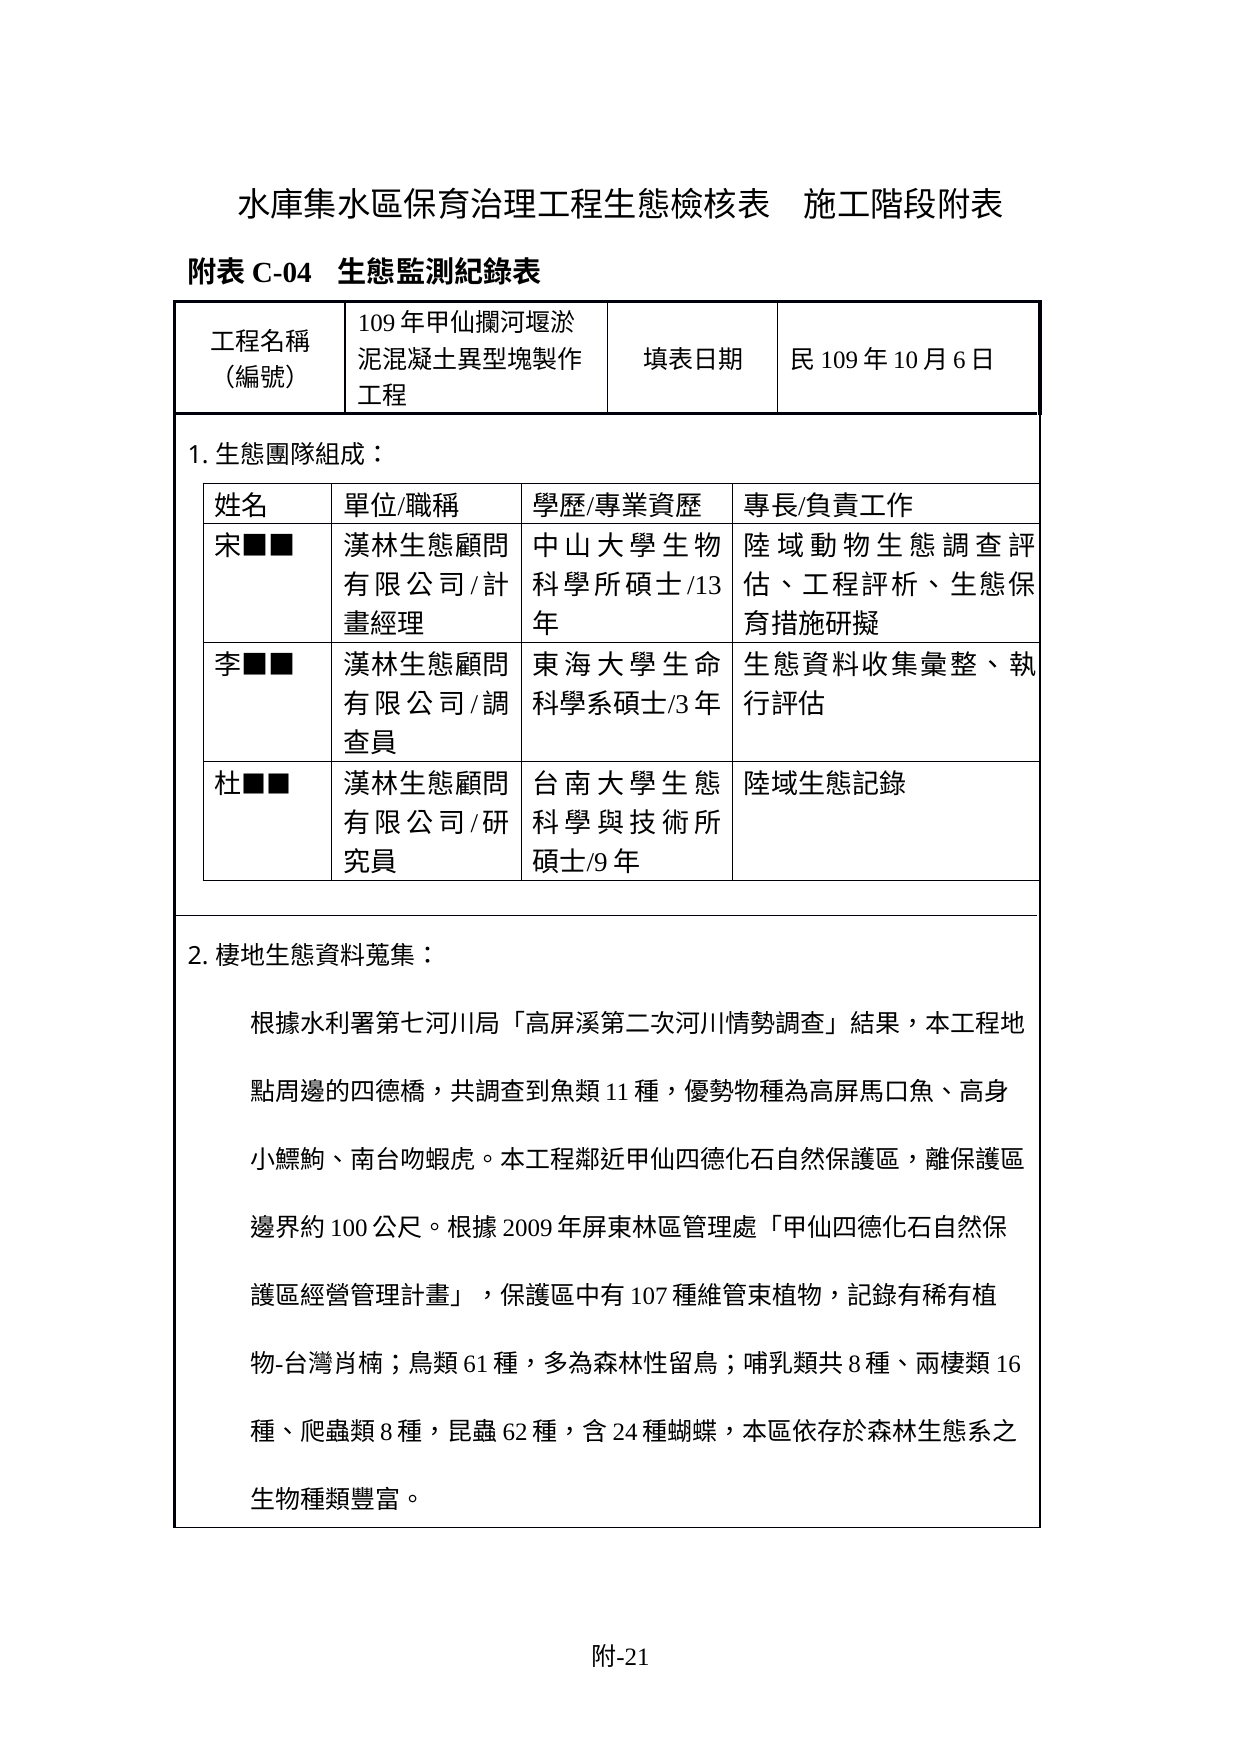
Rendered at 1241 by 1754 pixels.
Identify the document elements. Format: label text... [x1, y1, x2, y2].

table_header 專長/負責工作 [733, 484, 1039, 523]
title 水庫集水區保育治理工程生態檢核表 施工階段附表 [187, 164, 1053, 232]
table_cell 漢林生態顧問有限公司/計畫經理 [332, 524, 521, 642]
table_cell 杜■■ [204, 762, 331, 879]
table_cell 陸域動物生態調查評估、工程評析、生態保育措施研擬 [733, 524, 1039, 642]
table_header 民109年10月6日 [778, 303, 1038, 412]
table_header 學歷/專業資歷 [522, 484, 732, 523]
table_cell 李■■ [204, 643, 331, 761]
table_cell 2. 棲地生態資料蒐集： 根據水利署第七河川局「高屏溪第二次河川情勢調查」結果，本工程地點周邊的四德橋，共調查到魚類11種，優勢物種為高屏馬口魚、高身小鰾鮈、南台吻蝦虎。本工程鄰近甲仙四德化石自然保護區，離保護區邊界約100公尺。根據2009年屏東林區管理處「甲仙四德化石自然保護區經營管理計畫」，保護區中有107種維管束植物，記錄有稀有植物-台灣肖楠；鳥類61種，多為森林性留鳥；哺乳類共8種、兩棲類16種、爬蟲類8種，昆蟲62種，含24種蝴蝶，本區依存於森林生態系之生物種類豐富。 [176, 915, 1039, 1527]
table_cell 中山大學生物科學所碩士/13年 [522, 524, 732, 642]
table_cell 漢林生態顧問有限公司/研究員 [332, 762, 521, 879]
table_header 姓名 [204, 484, 331, 523]
table_header 單位/職稱 [332, 484, 521, 523]
table_cell 陸域生態記錄 [733, 762, 1039, 879]
subtitle 附表C-04 生態監測紀錄表 [187, 232, 1053, 300]
table_cell 1. 生態團隊組成： [176, 412, 1039, 914]
table_header 109年甲仙攔河堰淤泥混凝土異型塊製作工程 [346, 303, 607, 412]
table_cell 漢林生態顧問有限公司/調查員 [332, 643, 521, 761]
table_header 填表日期 [608, 303, 777, 412]
table_cell 東海大學生命科學系碩士/3年 [522, 643, 732, 761]
table_cell 生態資料收集彙整、執行評估 [733, 643, 1039, 761]
table_cell 宋■■ [204, 524, 331, 642]
table_cell 台南大學生態科學與技術所碩士/9年 [522, 762, 732, 879]
table_header 工程名稱 （編號） [176, 303, 344, 412]
